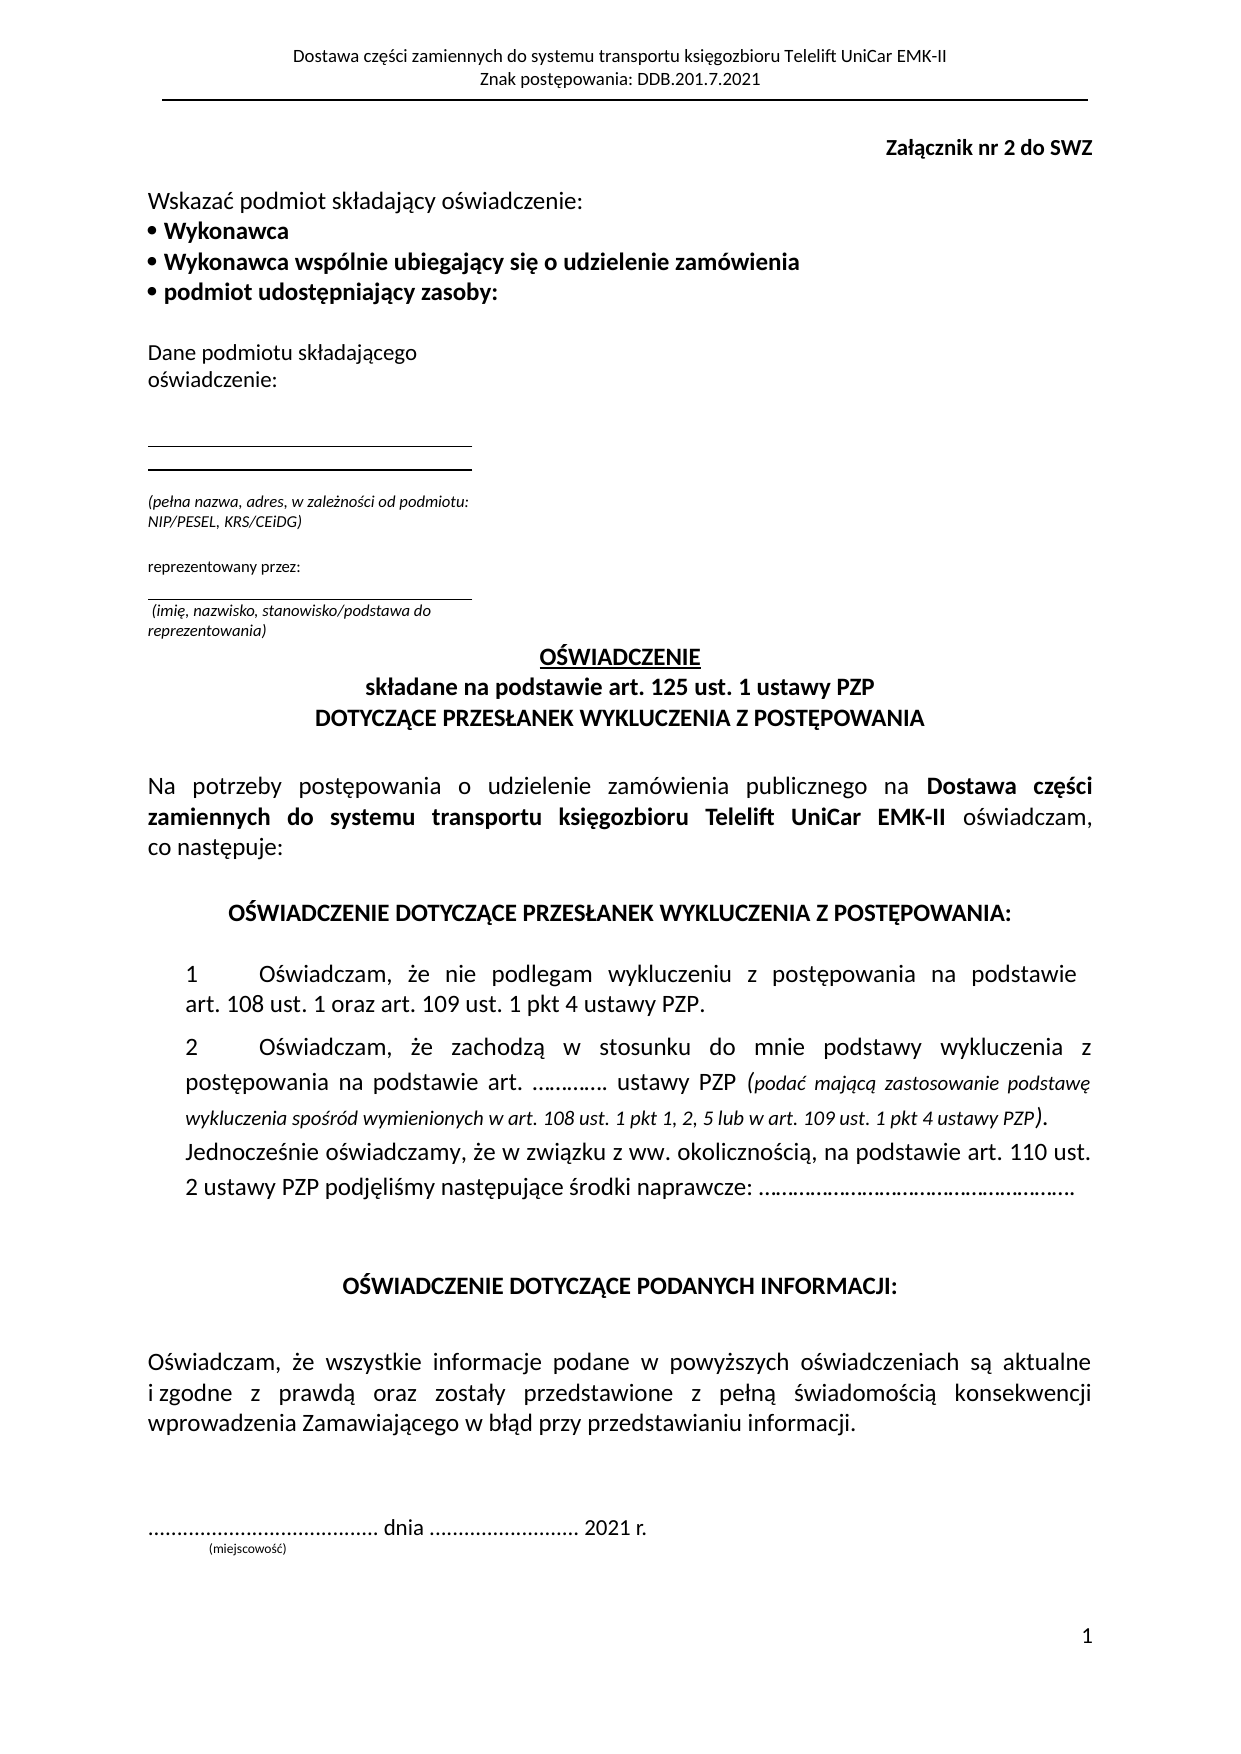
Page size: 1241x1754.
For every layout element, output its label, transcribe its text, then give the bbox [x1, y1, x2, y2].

text reprezentowany przez: [148, 557, 1093, 577]
list Oświadczam, że wszystkie informacje podane w powyższych oświadczeniach są aktualne i zgodne z prawdą oraz zostały przedstawione z pełną świadomością konsekwencji wprowadzenia Zamawiającego w błąd przy przedstawianiu informacji. [148, 1346, 1093, 1438]
text Dane podmiotu składającego oświadczenie: [148, 338, 472, 394]
text OŚWIADCZENIE [148, 641, 1093, 671]
text (pełna nazwa, adres, w zależności od podmiotu: NIP/PESEL, KRS/CEiDG) [148, 491, 472, 532]
text  podmiot udostępniający zasoby: [148, 277, 1093, 307]
text  Wykonawca wspólnie ubiegający się o udzielenie zamówienia [148, 246, 1093, 277]
list Jednocześnie oświadczamy, że w związku z ww. okolicznością, na podstawie art. 110 ust. 2 ustawy PZP podjęliśmy następujące środki naprawcze: ………………………………………………. [185, 1136, 1093, 1202]
list Oświadczam, że nie podlegam wykluczeniu z postępowania na podstawie art. 108 ust. 1 oraz art. 109 ust. 1 pkt 4 ustawy PZP. [185, 958, 1093, 1019]
text Załącznik nr 2 do SWZ [148, 133, 1093, 161]
text Wskazać podmiot składający oświadczenie: [148, 185, 1093, 216]
text  Wykonawca [148, 216, 1093, 246]
text składane na podstawie art. 125 ust. 1 ustawy PZP [148, 671, 1093, 702]
text ­­­­­­­­­­­­­­­ [148, 1206, 1093, 1232]
text DOTYCZĄCE PRZESŁANEK WYKLUCZENIA Z POSTĘPOWANIA [148, 702, 1093, 732]
text Na potrzeby postępowania o udzielenie zamówienia publicznego na Dostawa części zamiennych do systemu transportu księgozbioru Telelift UniCar EMK-II oświadczam, co następuje: [148, 770, 1093, 862]
text ........................................ dnia .......................... 2021 r. [148, 1513, 1093, 1541]
text (imię, nazwisko, stanowisko/podstawa do reprezentowania) [148, 600, 472, 641]
text (miejscowość) [148, 1541, 1093, 1566]
text OŚWIADCZENIE DOTYCZĄCE PRZESŁANEK WYKLUCZENIA Z POSTĘPOWANIA: [148, 897, 1093, 927]
text OŚWIADCZENIE DOTYCZĄCE PODANYCH INFORMACJI: [148, 1270, 1093, 1300]
list Oświadczam, że zachodzą w stosunku do mnie podstawy wykluczenia z postępowania na podstawie art. …………. ustawy PZP (podać mającą zastosowanie podstawę wykluczenia spośród wymienionych w art. 108 ust. 1 pkt 1, 2, 5 lub w art. 109 ust. 1 pkt 4 ustawy PZP). [185, 1031, 1093, 1132]
